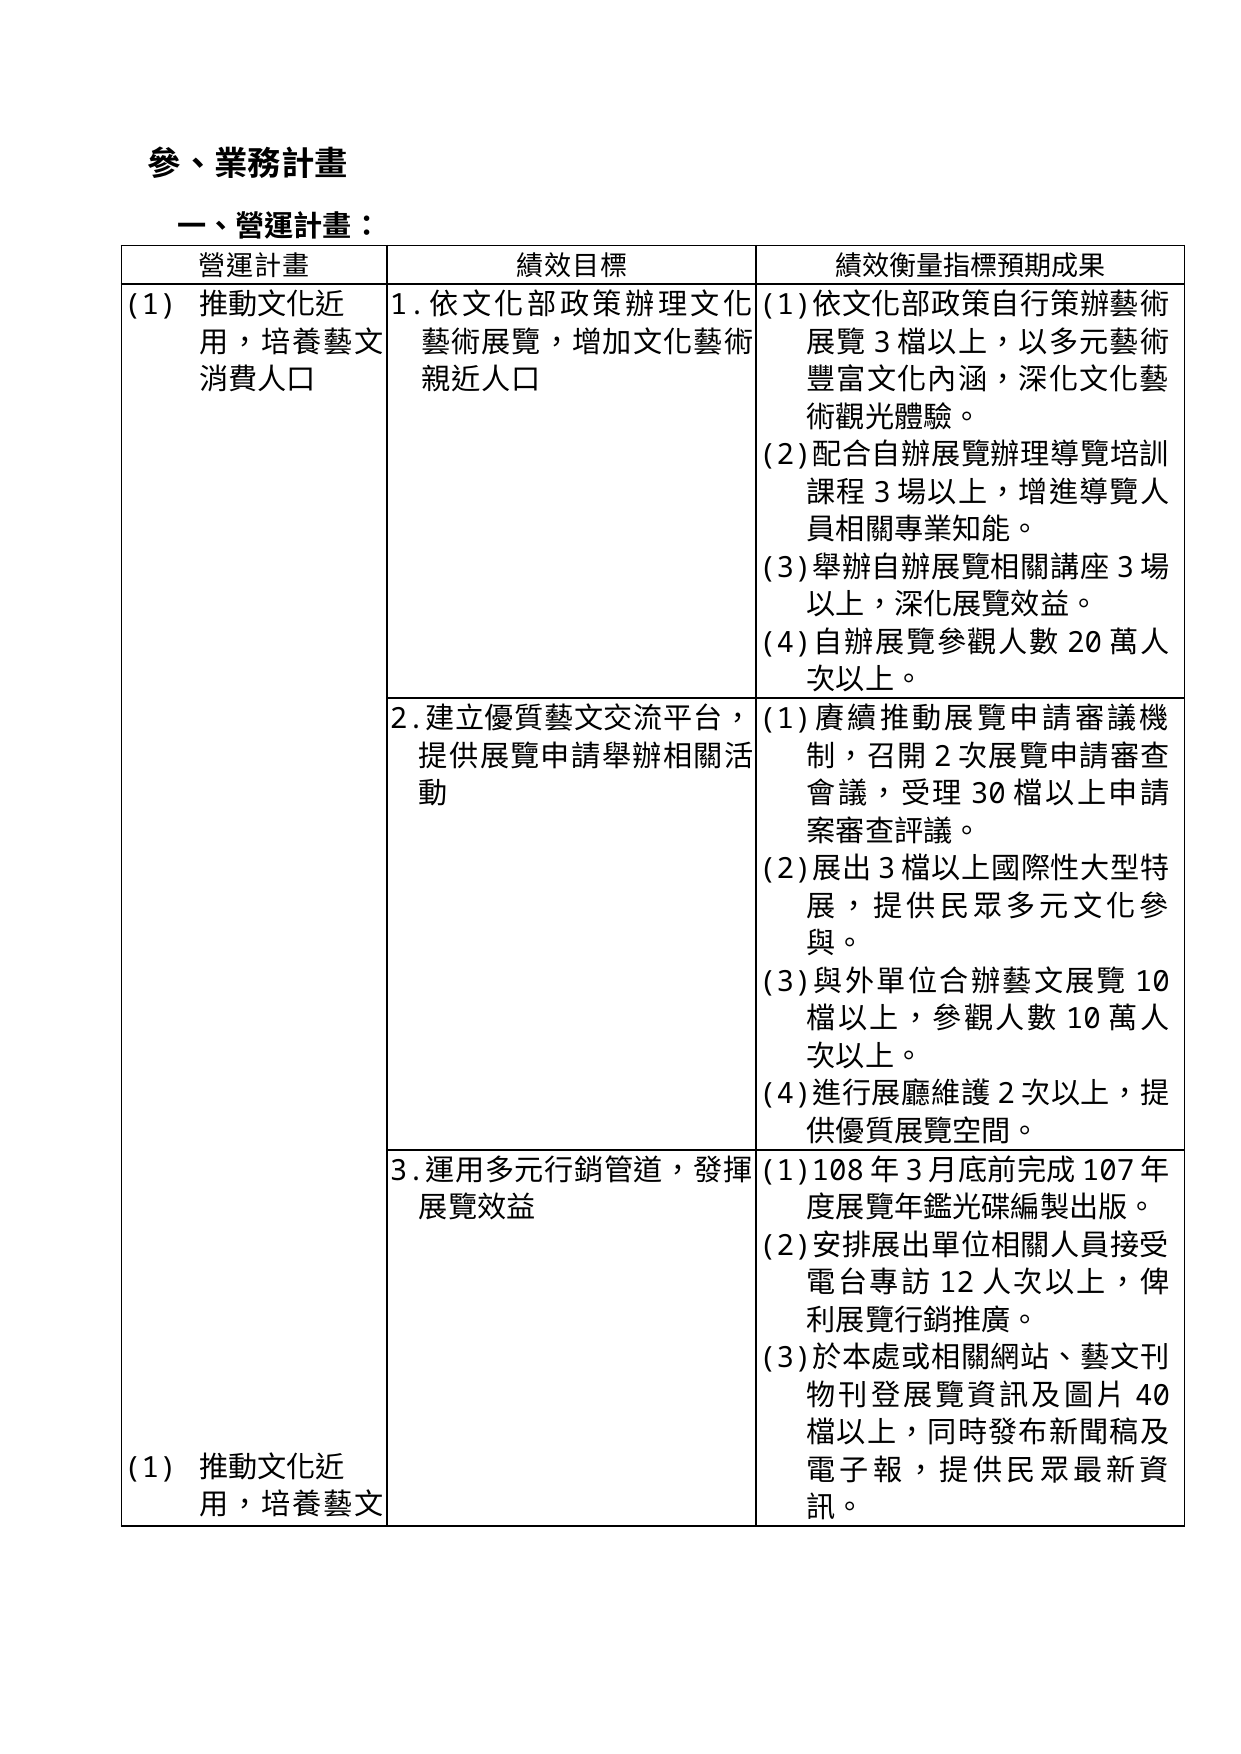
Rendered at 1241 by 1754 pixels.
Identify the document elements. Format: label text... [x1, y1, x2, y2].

table_cell (1)賡續推動展覽申請審議機制，召開2次展覽申請審查會議，受理30檔以上申請案審查評議。 (2)展出3檔以上國際性大型特展，提供民眾多元文化參與。 (3)與外單位合辦藝文展覽10檔以上，參觀人數10萬人次以上。 (4)進行展廳維護2次以上，提供優質展覽空間。 [757, 699, 1184, 1149]
table_cell 推動文化近 用，培養藝文消費人口 推動文化近 用，培養藝文消費人口 推動文化近用，培養藝文消費人口 [122, 285, 386, 1525]
table_cell (1)108年3月底前完成107年度展覽年鑑光碟編製出版。 (2)安排展出單位相關人員接受電台專訪12人次以上，俾利展覽行銷推廣。 (3)於本處或相關網站、藝文刊物刊登展覽資訊及圖片40檔以上，同時發布新聞稿及電子報，提供民眾最新資訊。 [757, 1151, 1184, 1525]
text 一、營運計畫： [148, 182, 1093, 245]
text 參、業務計畫 [148, 120, 1093, 182]
table_header 績效衡量指標預期成果 [757, 246, 1184, 283]
table_cell (1)依文化部政策自行策辦藝術展覽3檔以上，以多元藝術豐富文化內涵，深化文化藝術觀光體驗。 (2)配合自辦展覽辦理導覽培訓課程3場以上，增進導覽人員相關專業知能。 (3)舉辦自辦展覽相關講座3場以上，深化展覽效益。 (4)自辦展覽參觀人數20萬人次以上。 [757, 285, 1184, 697]
table_cell 3.運用多元行銷管道，發揮展覽效益 [388, 1151, 755, 1525]
table_cell 1.依文化部政策辦理文化藝術展覽，增加文化藝術親近人口 [388, 285, 755, 697]
table_header 營運計畫 [122, 246, 386, 283]
table_header 績效目標 [388, 246, 755, 283]
table_cell 2.建立優質藝文交流平台，提供展覽申請舉辦相關活動 [388, 699, 755, 1149]
